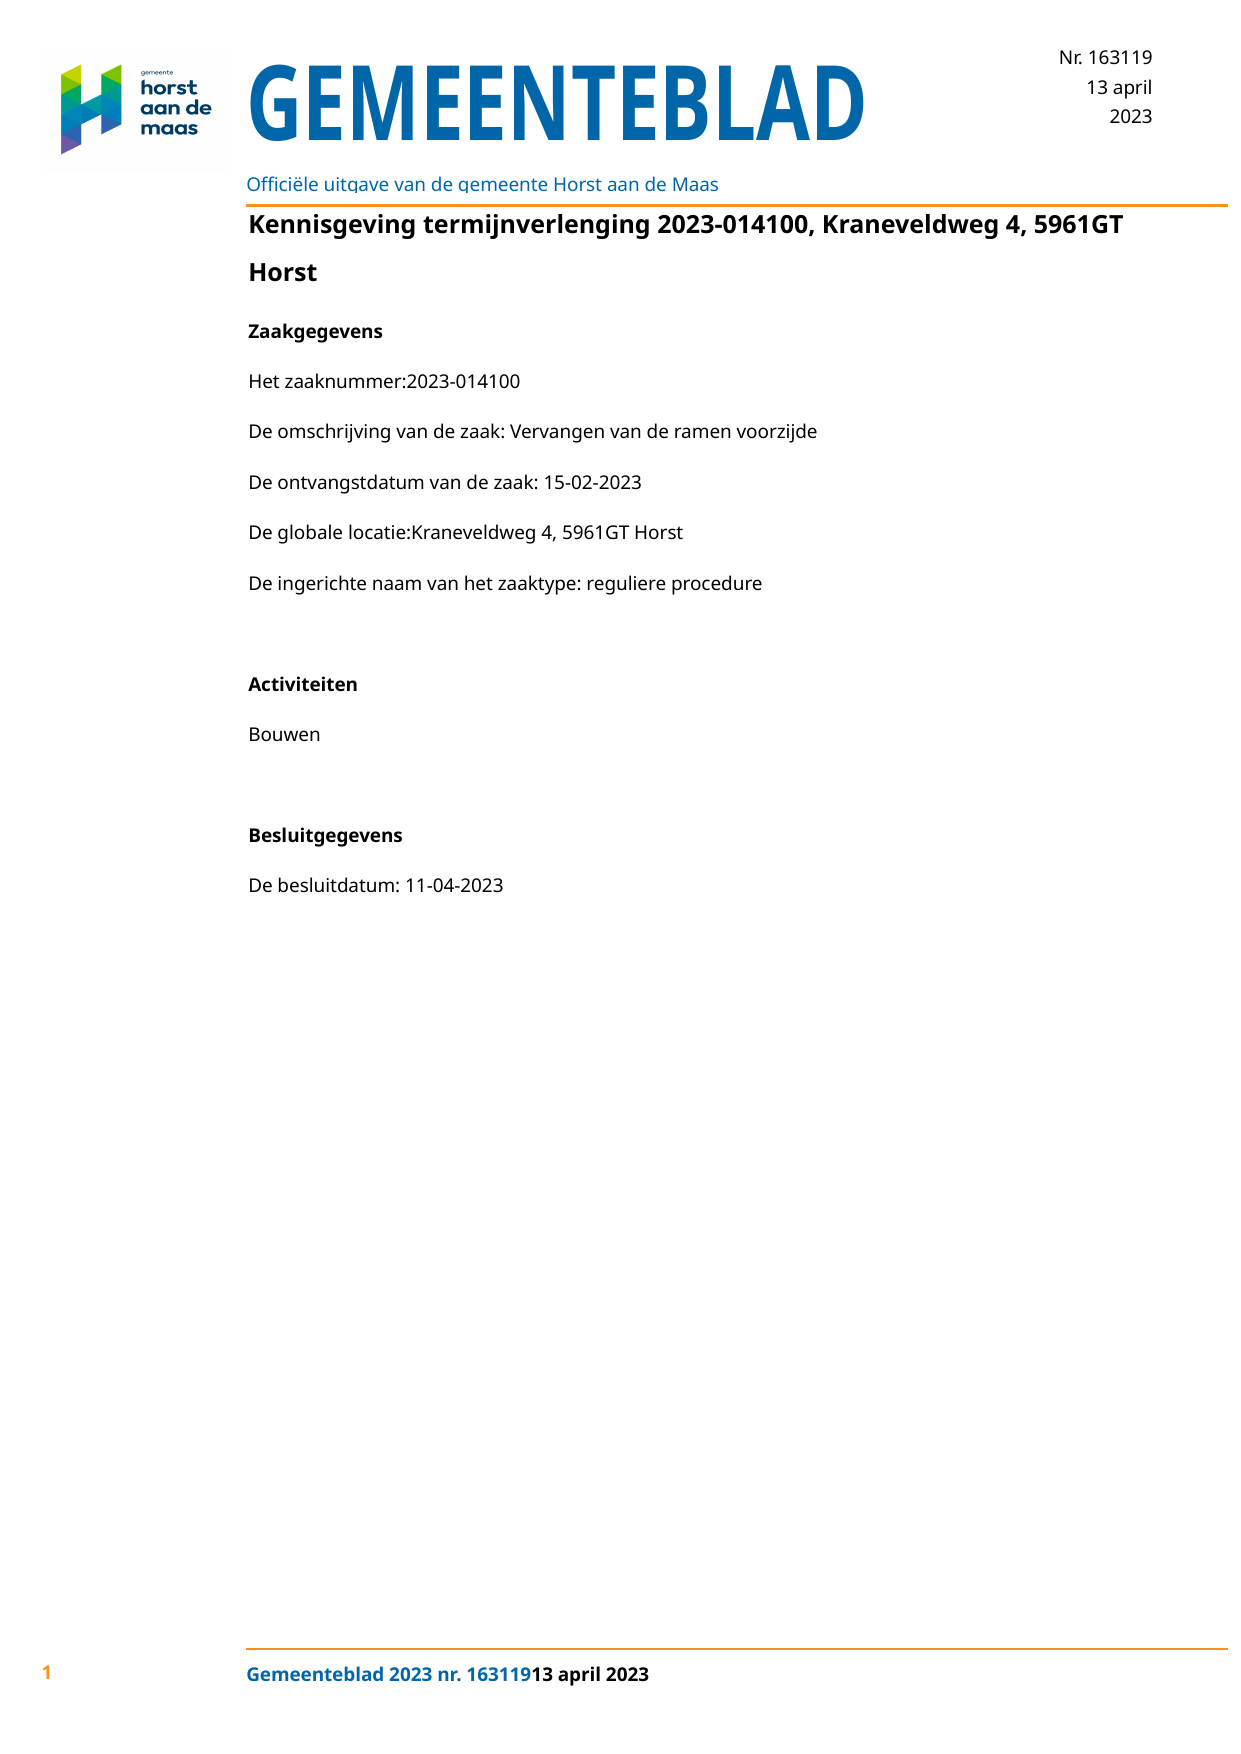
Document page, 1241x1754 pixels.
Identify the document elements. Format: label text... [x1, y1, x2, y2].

text Activiteiten [248, 671, 1152, 697]
text Bouwen [248, 721, 1152, 747]
text De ingerichte naam van het zaaktype: reguliere procedure [248, 570, 1152, 596]
text De globale locatie:Kraneveldweg 4, 5961GT Horst [248, 519, 1152, 545]
text Kennisgeving termijnverlenging 2023-014100, Kraneveldweg 4, 5961GT Horst [248, 207, 1152, 288]
text De ontvangstdatum van de zaak: 15-02-2023 [248, 469, 1152, 495]
text De besluitdatum: 11-04-2023 [248, 872, 1152, 898]
text De omschrijving van de zaak: Vervangen van de ramen voorzijde [248, 419, 1152, 444]
text Het zaaknummer:2023-014100 [248, 368, 1152, 394]
text Besluitgegevens [248, 822, 1152, 848]
picture [41, 47, 231, 172]
text Zaakgegevens [248, 318, 1152, 344]
